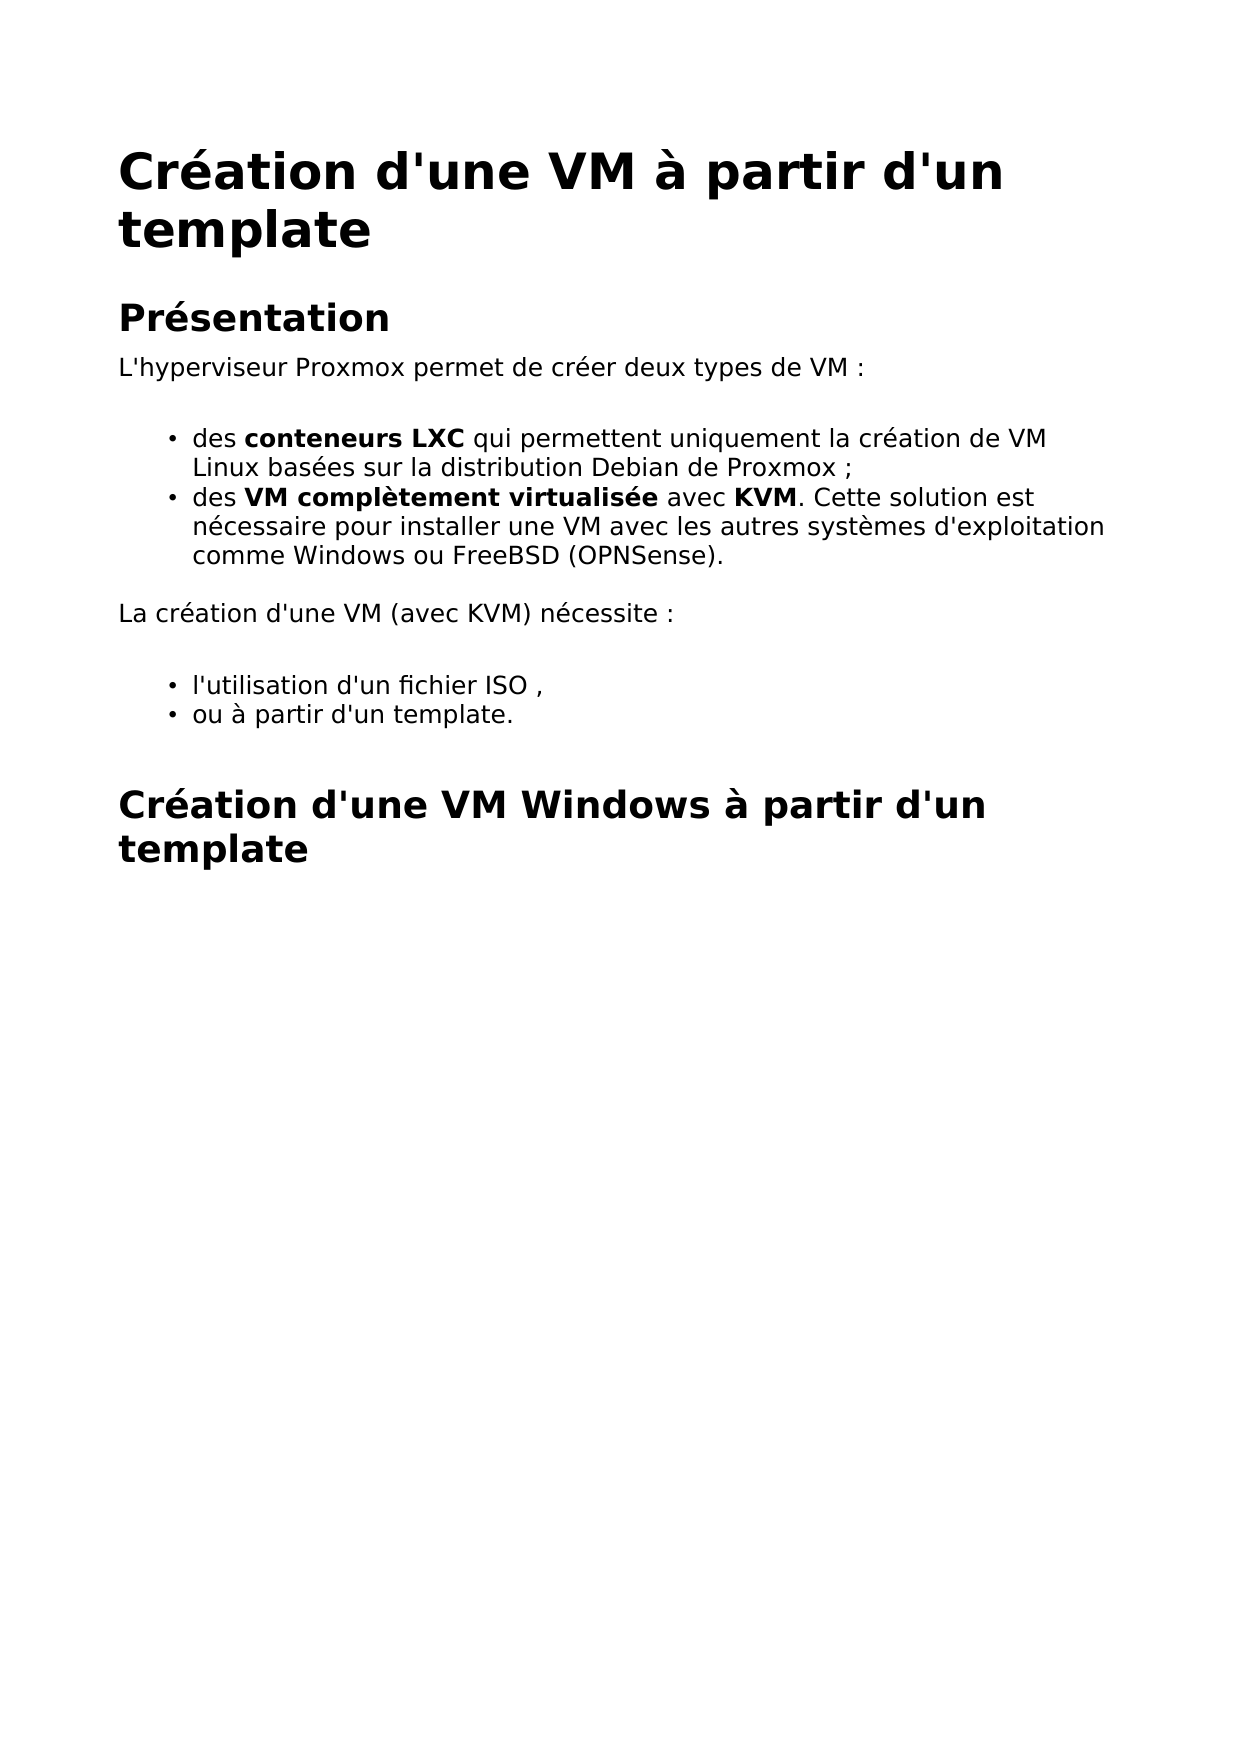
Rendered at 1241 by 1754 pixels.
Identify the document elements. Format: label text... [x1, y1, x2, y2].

text L'hyperviseur Proxmox permet de créer deux types de VM : [118, 353, 1122, 382]
subtitle Création d'une VM à partir d'un template [118, 143, 1122, 259]
list ou à partir d'un template. [177, 700, 1122, 729]
subtitle Création d'une VM Windows à partir d'un template [118, 784, 1122, 871]
subtitle Présentation [118, 297, 1122, 341]
text La création d'une VM (avec KVM) nécessite : [118, 600, 1122, 629]
list des VM complètement virtualisée avec KVM. Cette solution est nécessaire pour installer une VM avec les autres systèmes d'exploitation comme Windows ou FreeBSD (OPNSense). [177, 483, 1122, 570]
list des conteneurs LXC qui permettent uniquement la création de VM Linux basées sur la distribution Debian de Proxmox ; [177, 424, 1122, 483]
list l'utilisation d'un fichier ISO , [177, 671, 1122, 700]
